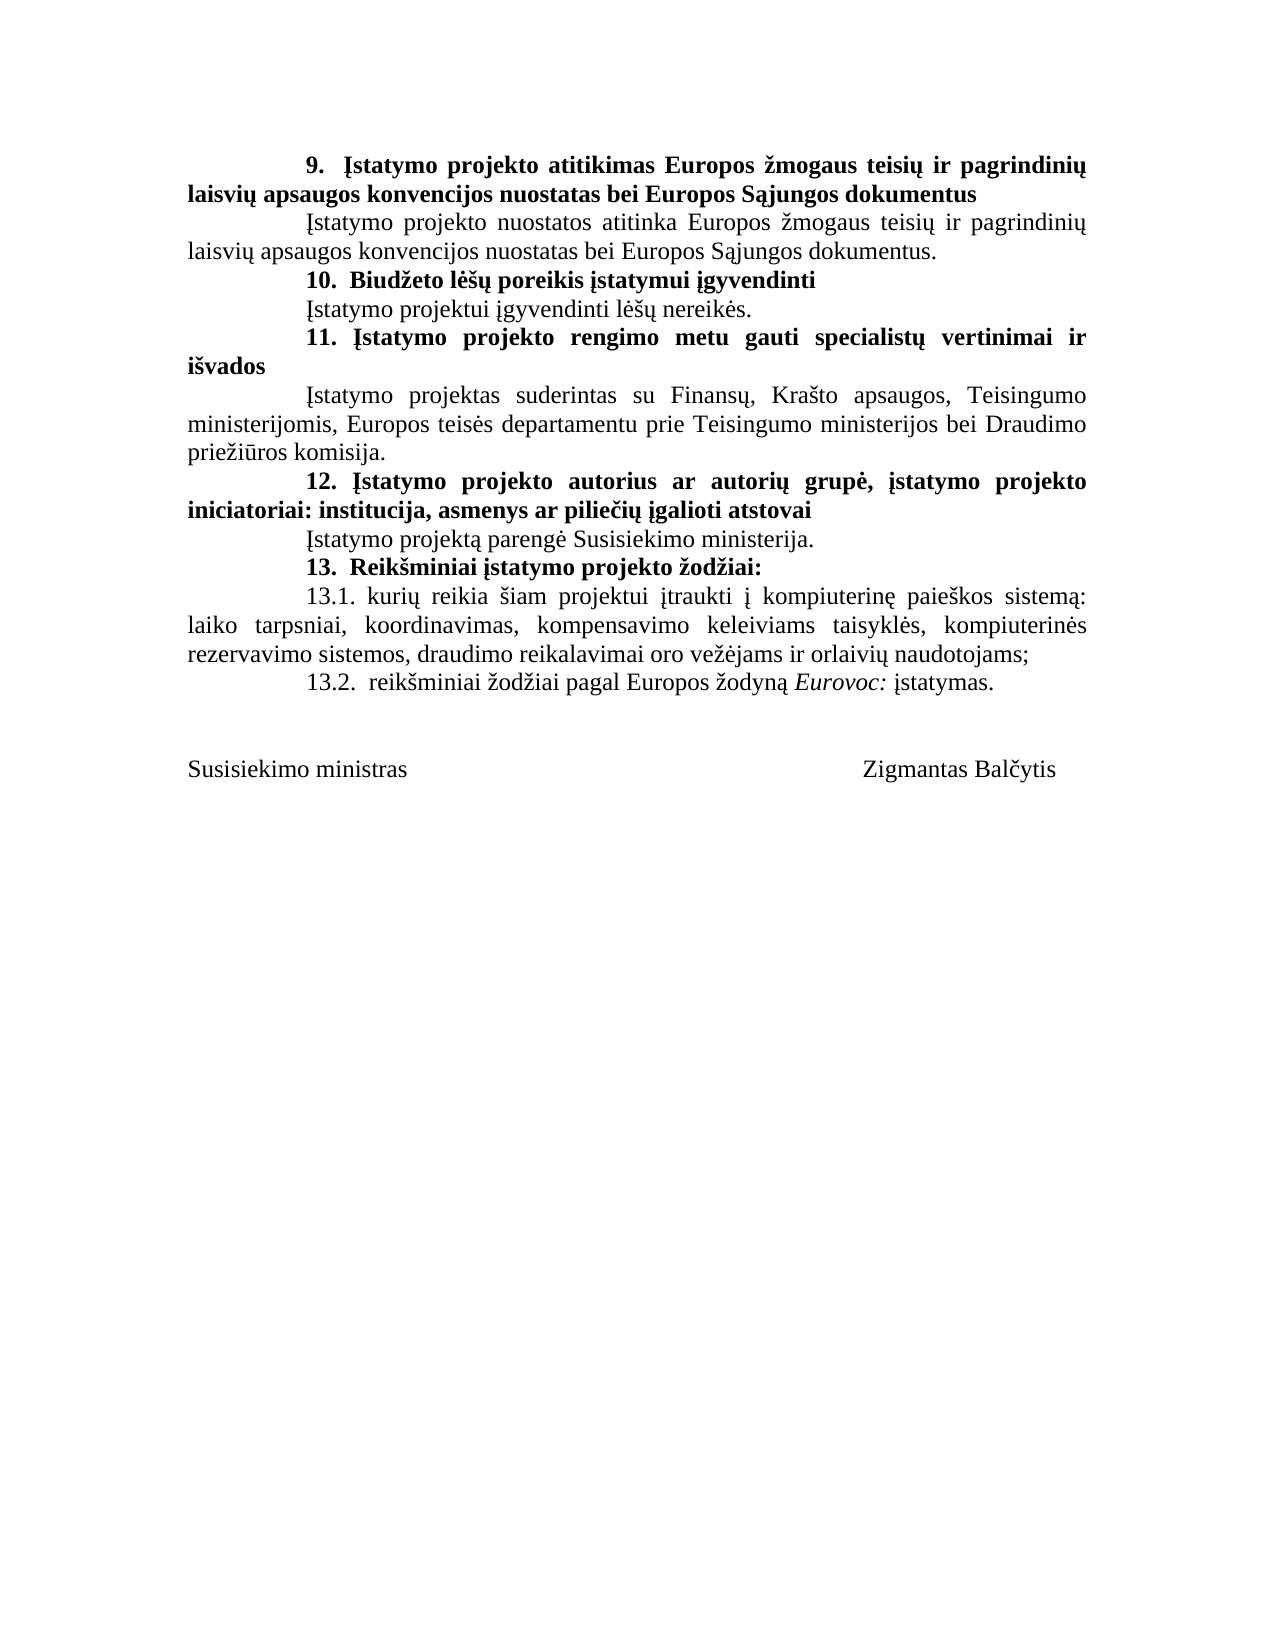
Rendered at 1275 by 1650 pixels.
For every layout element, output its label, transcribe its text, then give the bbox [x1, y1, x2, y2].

text Įstatymo projektui įgyvendinti lėšų nereikės. [187, 294, 1087, 322]
text Susisiekimo ministras Zigmantas Balčytis [187, 754, 1087, 782]
text Įstatymo projekto nuostatos atitinka Europos žmogaus teisių ir pagrindinių laisvių apsaugos konvencijos nuostatas bei Europos Sąjungos dokumentus. [187, 207, 1087, 265]
text Įstatymo projektas suderintas su Finansų, Krašto apsaugos, Teisingumo ministerijomis, Europos teisės departamentu prie Teisingumo ministerijos bei Draudimo priežiūros komisija. [187, 380, 1087, 466]
text 10. Biudžeto lėšų poreikis įstatymui įgyvendinti [187, 265, 1087, 294]
text Įstatymo projektą parengė Susisiekimo ministerija. [187, 524, 1087, 552]
list Reikšminiai įstatymo projekto žodžiai: [306, 552, 1087, 581]
text 9. Įstatymo projekto atitikimas Europos žmogaus teisių ir pagrindinių laisvių apsaugos konvencijos nuostatas bei Europos Sąjungos dokumentus [187, 150, 1087, 207]
text 12. Įstatymo projekto autorius ar autorių grupė, įstatymo projekto iniciatoriai: institucija, asmenys ar piliečių įgalioti atstovai [187, 466, 1087, 524]
text 13.1. kurių reikia šiam projektui įtraukti į kompiuterinę paieškos sistemą: laiko tarpsniai, koordinavimas, kompensavimo keleiviams taisyklės, kompiuterinės rezervavimo sistemos, draudimo reikalavimai oro vežėjams ir orlaivių naudotojams; [187, 581, 1087, 667]
list reikšminiai žodžiai pagal Europos žodyną Eurovoc: įstatymas. [306, 667, 1087, 696]
text 11. Įstatymo projekto rengimo metu gauti specialistų vertinimai ir išvados [187, 322, 1087, 380]
